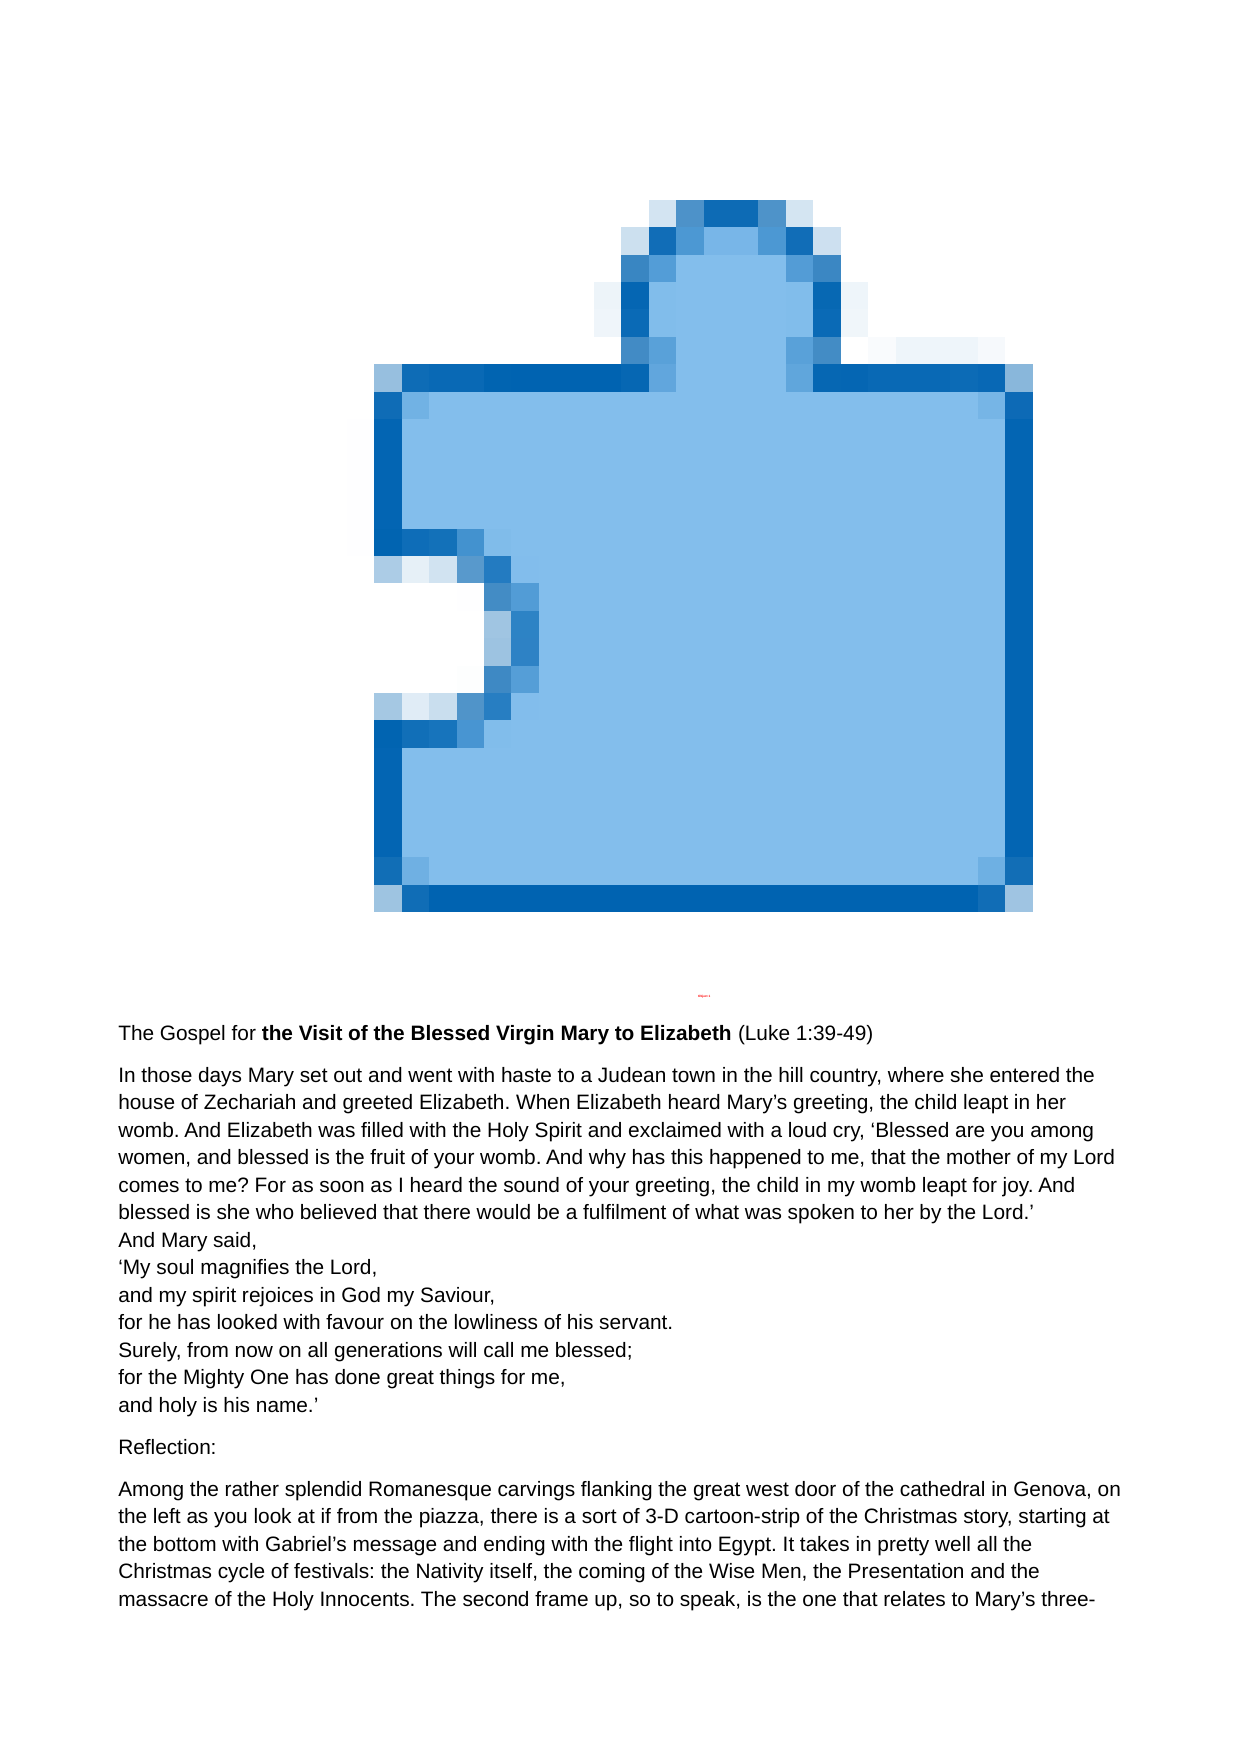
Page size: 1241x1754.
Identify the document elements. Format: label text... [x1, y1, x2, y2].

text Reflection: [118, 1434, 1122, 1458]
text Among the rather splendid Romanesque carvings flanking the great west door of the cathedral in Genova, on the left as you look at if from the piazza, there is a sort of 3-D cartoon-strip of the Christmas story, starting at the bottom with Gabriel’s message and ending with the flight into Egypt. It takes in pretty well all the Christmas cycle of festivals: the Nativity itself, the coming of the Wise Men, the Presentation and the massacre of the Holy Innocents. The second frame up, so to speak, is the one that relates to Mary’s three- [118, 1477, 1122, 1611]
text The Gospel for the Visit of the Blessed Virgin Mary to Elizabeth (Luke 1:39-49) [118, 1020, 1122, 1044]
text In those days Mary set out and went with haste to a Judean town in the hill country, where she entered the house of Zechariah and greeted Elizabeth. When Elizabeth heard Mary’s greeting, the child leapt in her womb. And Elizabeth was filled with the Holy Spirit and exclaimed with a loud cry, ‘Blessed are you among women, and blessed is the fruit of your womb. And why has this happened to me, that the mother of my Lord comes to me? For as soon as I heard the sound of your greeting, the child in my womb leapt for joy. And blessed is she who believed that there would be a fulfilment of what was spoken to her by the Lord.’ And Mary said, ‘My soul magnifies the Lord, and my spirit rejoices in God my Saviour, for he has looked with favour on the lowliness of his servant. Surely, from now on all generations will call me blessed; for the Mighty One has done great things for me, and holy is his name.’ [118, 1062, 1122, 1416]
